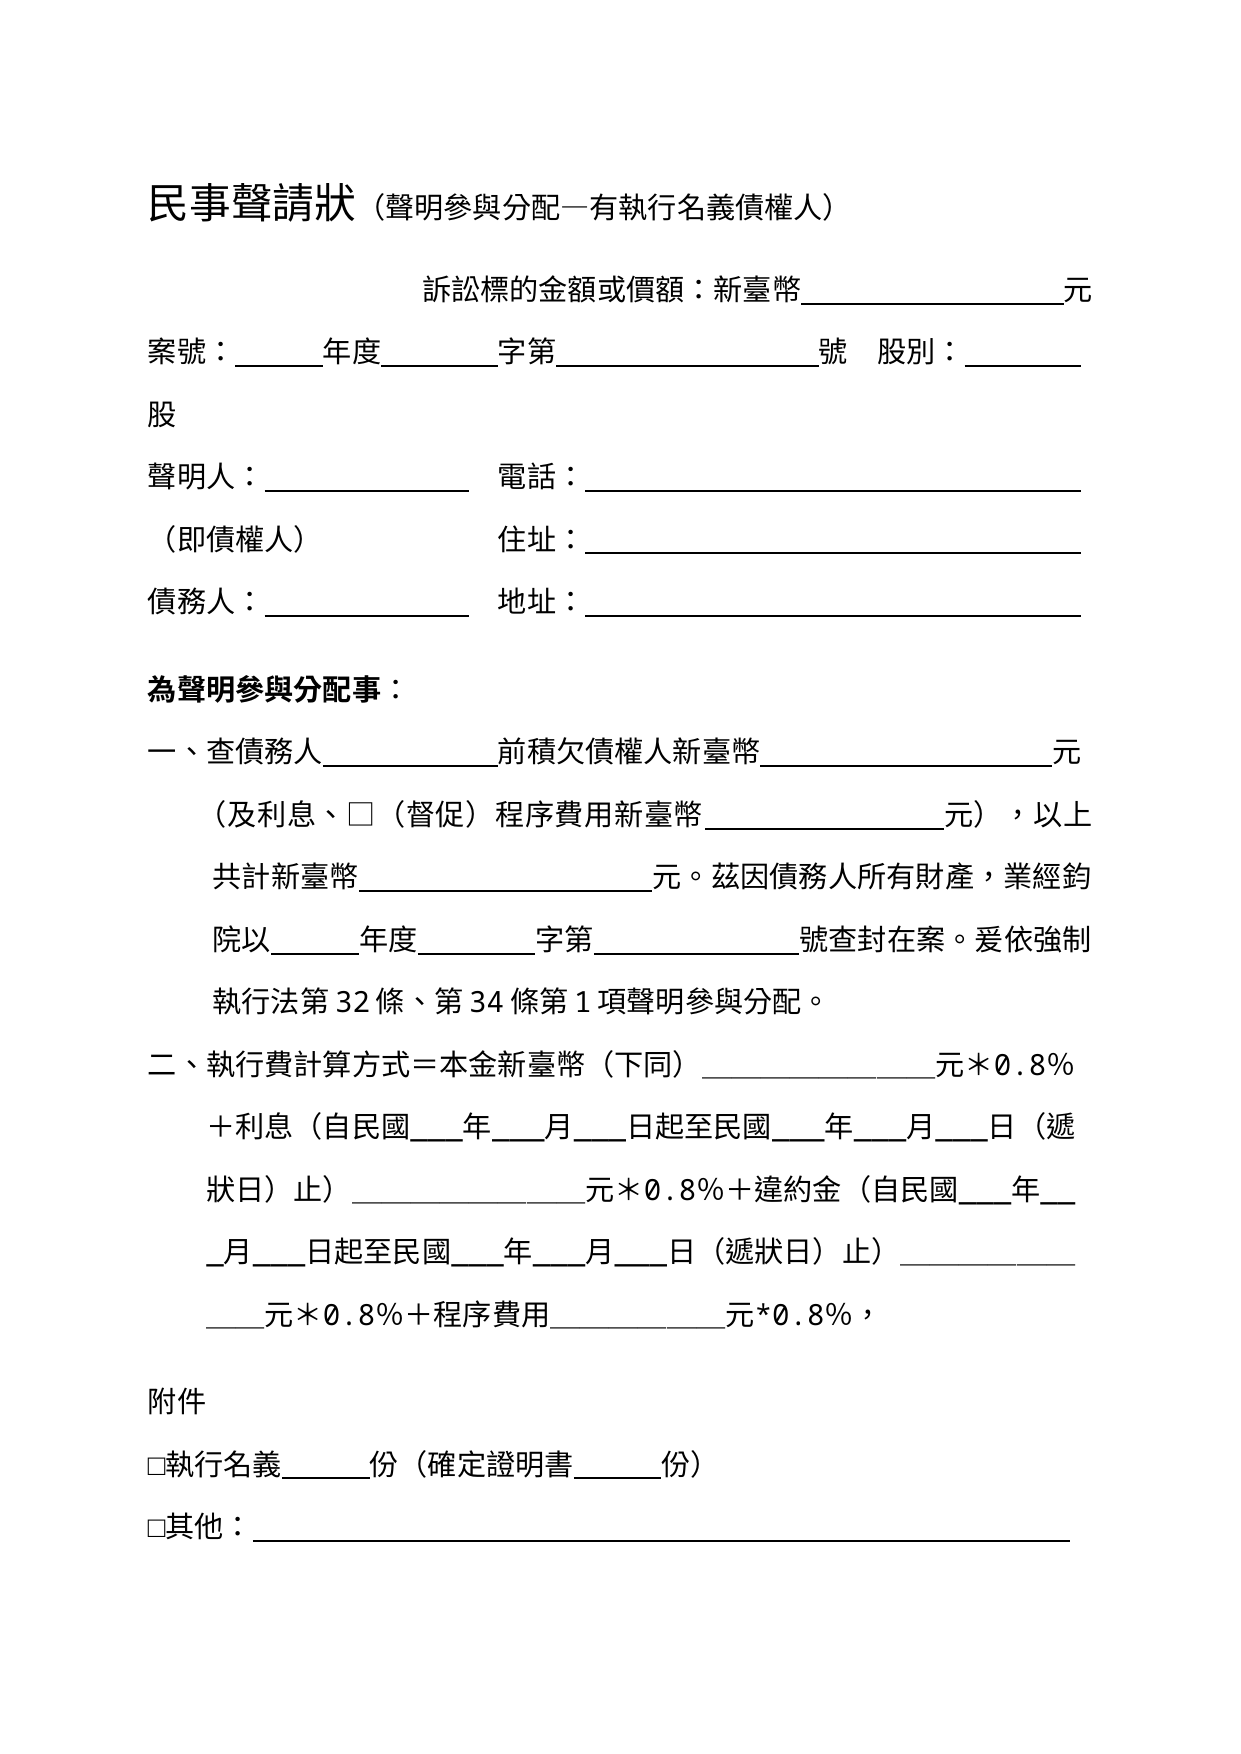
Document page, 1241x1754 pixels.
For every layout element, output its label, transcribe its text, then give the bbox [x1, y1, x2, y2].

text 一、查債務人 前積欠債權人新臺幣 元 [148, 708, 1092, 771]
text 聲明人： 電話： [148, 433, 1092, 496]
text 為聲明參與分配事： [148, 646, 1092, 708]
text □其他： [148, 1483, 1092, 1546]
text 案號： 年度 字第 號 股別： 股 [148, 308, 1092, 433]
text （及利息、□（督促）程序費用新臺幣 元），以上共計新臺幣 元。茲因債務人所有財產，業經鈞院以 年度 字第 號查封在案。爰依強制執行法第32條、第34條第1項聲明參與分配。 [198, 771, 1092, 1021]
text 二、執行費計算方式＝本金新臺幣（下同）＿＿＿＿＿＿＿＿元＊0.8％＋利息（自民國___年___月___日起至民國___年___月___日（遞狀日）止）＿＿＿＿＿＿＿＿元＊0.8％＋違約金（自民國___年___月___日起至民國___年___月___日（遞狀日）止）＿＿＿＿＿＿＿＿元＊0.8％＋程序費用＿＿＿＿＿＿元*0.8％， [148, 1021, 1092, 1333]
text 民事聲請狀（聲明參與分配—有執行名義債權人） [148, 158, 1092, 221]
text 訴訟標的金額或價額：新臺幣 元 [148, 246, 1092, 308]
text （即債權人） 住址： 債務人： 地址： [148, 496, 1092, 621]
text □執行名義 份（確定證明書 份） [148, 1421, 1092, 1483]
text 附件 [148, 1358, 1092, 1421]
